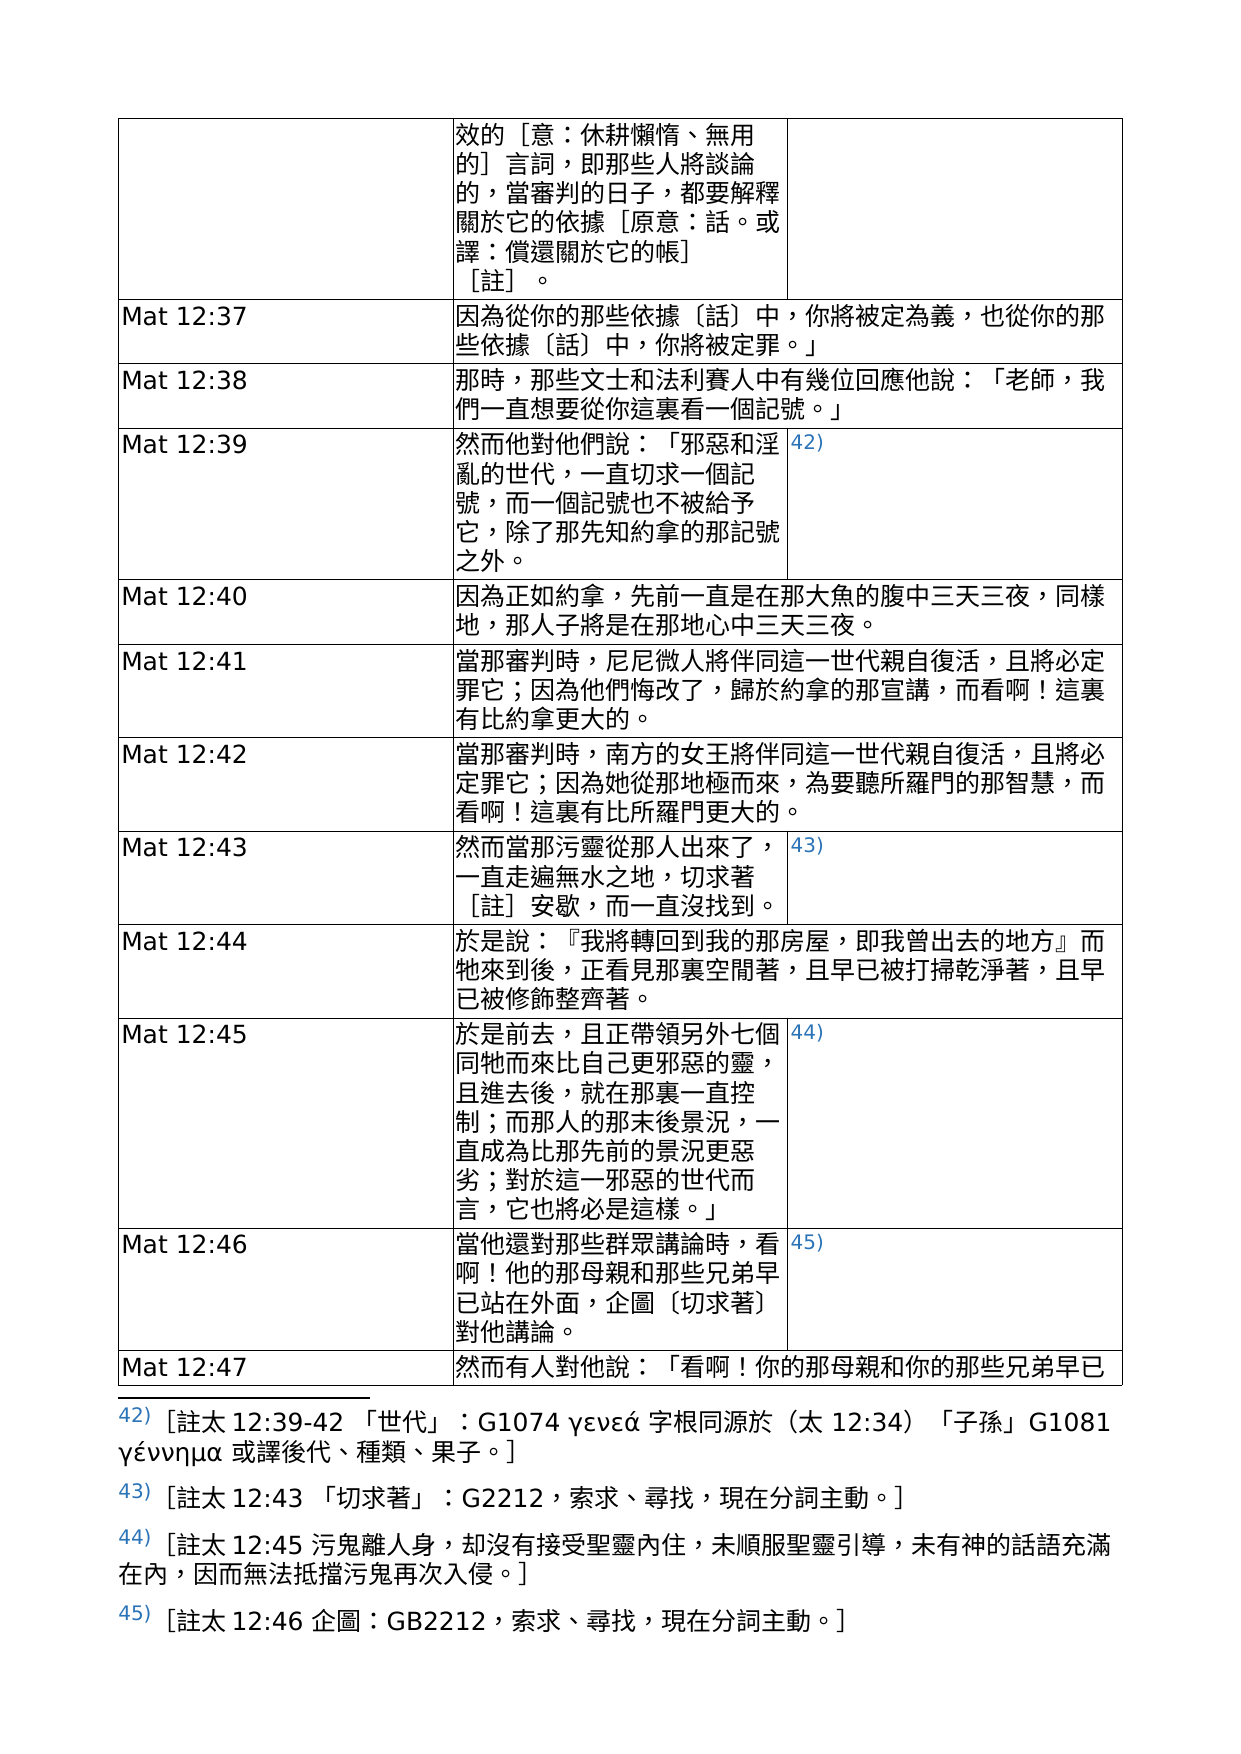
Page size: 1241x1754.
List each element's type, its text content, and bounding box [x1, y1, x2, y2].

table_cell [788, 832, 1122, 924]
table_cell 因為從你的那些依據〔話〕中，你將被定為義，也從你的那些依據〔話〕中，你將被定罪。」 [454, 300, 1122, 363]
table_cell [788, 429, 1122, 579]
table_cell 當那審判時，南方的女王將伴同這一世代親自復活，且將必定罪它；因為她從那地極而來，為要聽所羅門的那智慧，而看啊！這裏有比所羅門更大的。 [454, 738, 1122, 831]
table_cell Mat 12:40 [119, 580, 453, 644]
table_cell [788, 119, 1122, 299]
table_cell 然而當那污靈從那人出來了，一直走遍無水之地，切求著［註］安歇，而一直沒找到。 [454, 832, 787, 924]
table_cell Mat 12:47 [119, 1351, 453, 1385]
table_cell Mat 12:43 [119, 832, 453, 924]
table_cell 效的［意：休耕懶惰、無用的］言詞，即那些人將談論的，當審判的日子，都要解釋關於它的依據［原意：話。或譯：償還關於它的帳］ ［註］。 [454, 119, 787, 299]
table_cell 當他還對那些群眾講論時，看啊！他的那母親和那些兄弟早已站在外面，企圖〔切求著〕對他講論。 [454, 1229, 787, 1350]
table_cell 然而他對他們說：「邪惡和淫亂的世代，一直切求一個記號，而一個記號也不被給予它，除了那先知約拿的那記號之外。 [454, 429, 787, 579]
table_cell Mat 12:44 [119, 925, 453, 1017]
table_cell [788, 1229, 1122, 1350]
table_cell Mat 12:37 [119, 300, 453, 363]
table_cell 於是前去，且正帶領另外七個同牠而來比自己更邪惡的靈，且進去後，就在那裏一直控制；而那人的那末後景況，一直成為比那先前的景況更惡劣；對於這一邪惡的世代而言，它也將必是這樣。」 [454, 1019, 787, 1227]
table_cell 於是說：『我將轉回到我的那房屋，即我曾出去的地方』而牠來到後，正看見那裏空閒著，且早已被打掃乾淨著，且早已被修飾整齊著。 [454, 925, 1122, 1017]
table_cell Mat 12:42 [119, 738, 453, 831]
table_cell [788, 1019, 1122, 1227]
table_cell Mat 12:41 [119, 645, 453, 737]
table_cell Mat 12:38 [119, 364, 453, 428]
table_cell 因為正如約拿，先前一直是在那大魚的腹中三天三夜，同樣地，那人子將是在那地心中三天三夜。 [454, 580, 1122, 644]
table_cell 當那審判時，尼尼微人將伴同這一世代親自復活，且將必定罪它；因為他們悔改了，歸於約拿的那宣講，而看啊！這裏有比約拿更大的。 [454, 645, 1122, 737]
table_cell [119, 119, 453, 299]
table_cell Mat 12:46 [119, 1229, 453, 1350]
table_cell 然而有人對他說：「看啊！你的那母親和你的那些兄弟早已 [454, 1351, 1122, 1385]
table_cell Mat 12:45 [119, 1019, 453, 1227]
table_cell Mat 12:39 [119, 429, 453, 579]
table_cell 那時，那些文士和法利賽人中有幾位回應他說：「老師，我們一直想要從你這裏看一個記號。」 [454, 364, 1122, 428]
